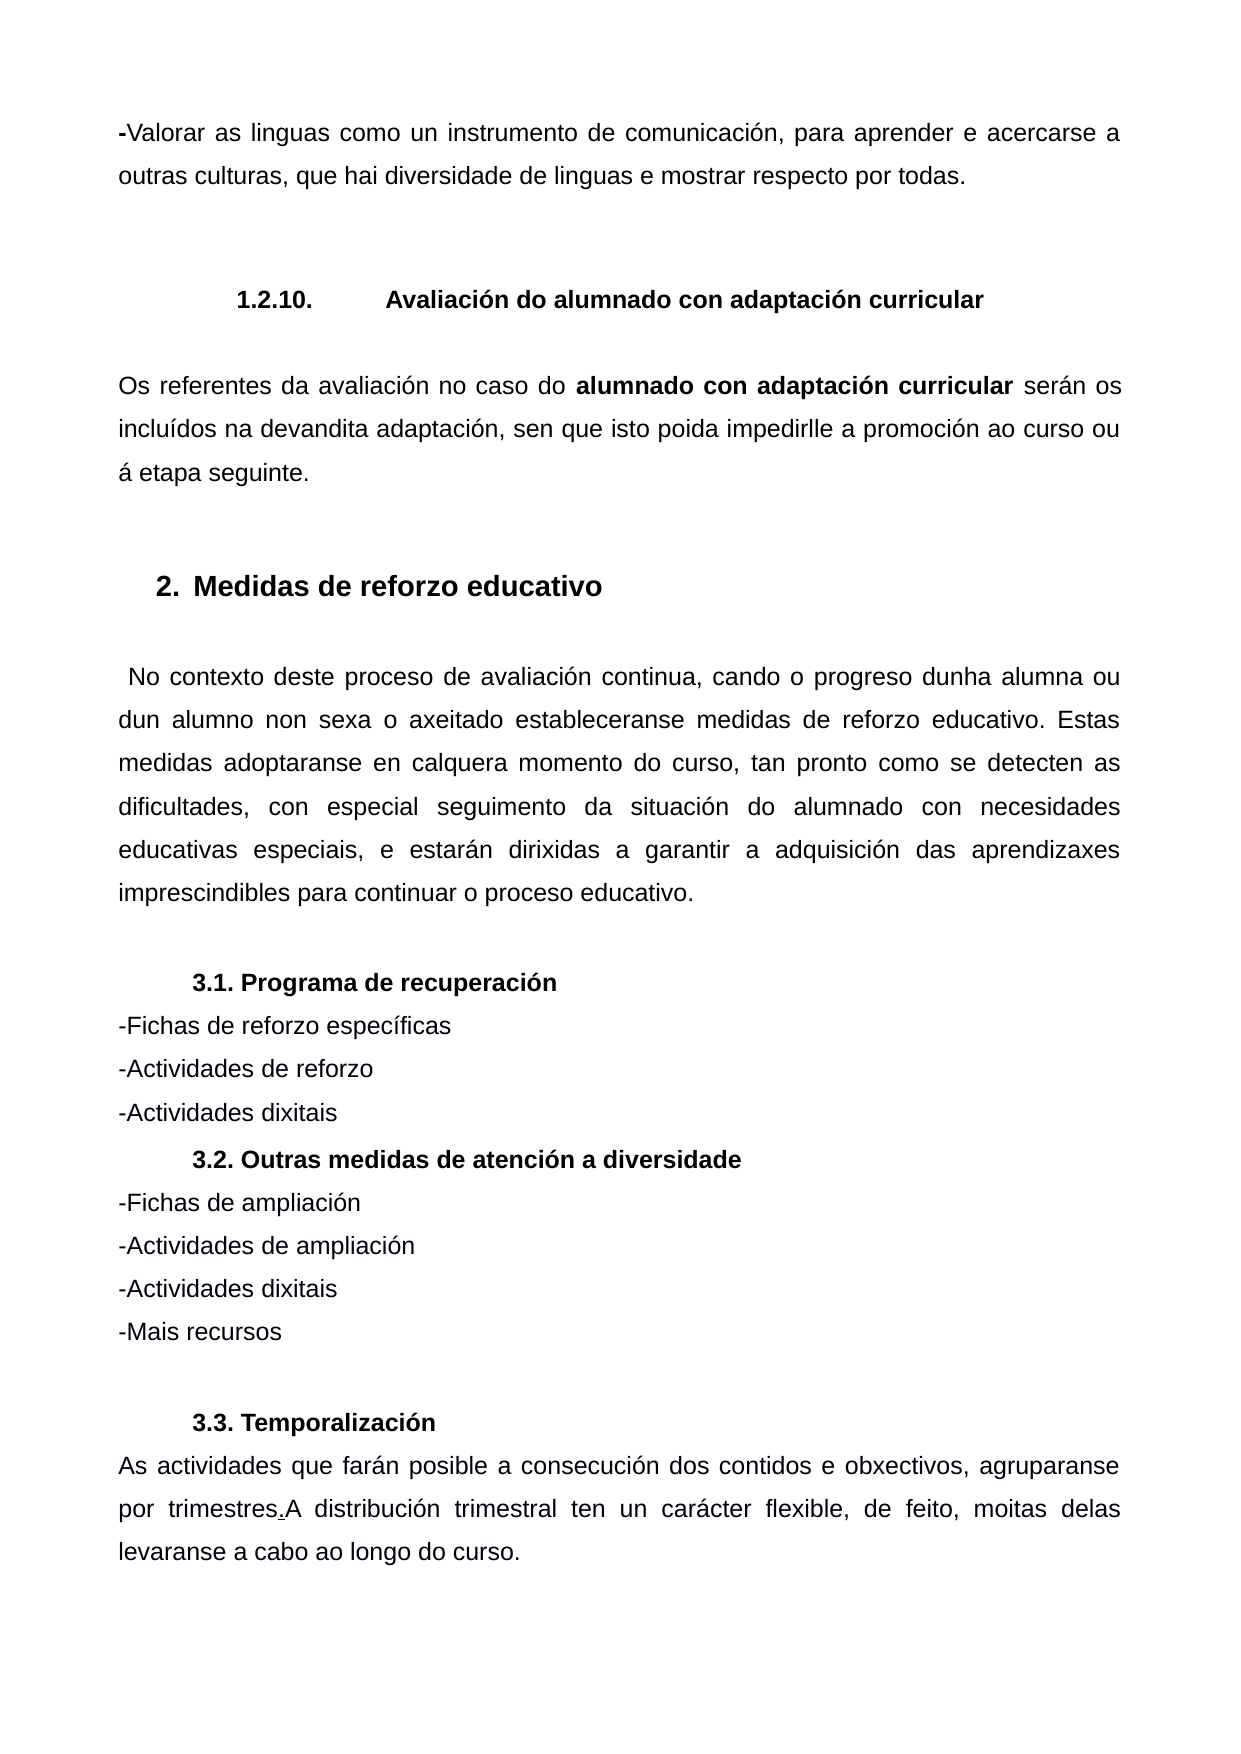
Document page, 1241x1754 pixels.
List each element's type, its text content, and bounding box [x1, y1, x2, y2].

text -Mais recursos [118, 1317, 1122, 1346]
text -Actividades dixitais [118, 1274, 1122, 1303]
text -Fichas de ampliación [118, 1188, 1122, 1217]
text -Valorar as linguas como un instrumento de comunicación, para aprender e acercarse a outras culturas, que hai diversidade de linguas e mostrar respecto por todas. [118, 118, 1122, 190]
subtitle 3.2. Outras medidas de atención a diversidade [192, 1145, 1122, 1174]
text Os referentes da avaliación no caso do alumnado con adaptación curricular serán os incluídos na devandita adaptación, sen que isto poida impedirlle a promoción ao curso ou á etapa seguinte. [118, 371, 1122, 486]
text No contexto deste proceso de avaliación continua, cando o progreso dunha alumna ou dun alumno non sexa o axeitado estableceranse medidas de reforzo educativo. Estas medidas adoptaranse en calquera momento do curso, tan pronto como se detecten as dificultades, con especial seguimento da situación do alumnado con necesidades educativas especiais, e estarán dirixidas a garantir a adquisición das aprendizaxes imprescindibles para continuar o proceso educativo. [118, 662, 1122, 907]
subtitle 3.3. Temporalización [192, 1408, 1122, 1437]
subtitle Medidas de reforzo educativo [156, 569, 1122, 602]
text -Actividades dixitais [118, 1098, 1122, 1126]
text -Fichas de reforzo específicas [118, 1011, 1122, 1040]
subtitle 3.1. Programa de recuperación [192, 968, 1122, 997]
subtitle Avaliación do alumnado con adaptación curricular [236, 285, 1122, 314]
text -Actividades de reforzo [118, 1054, 1122, 1083]
text As actividades que farán posible a consecución dos contidos e obxectivos, agruparanse por trimestres.A distribución trimestral ten un carácter flexible, de feito, moitas delas levaranse a cabo ao longo do curso. [118, 1451, 1122, 1566]
text -Actividades de ampliación [118, 1231, 1122, 1260]
